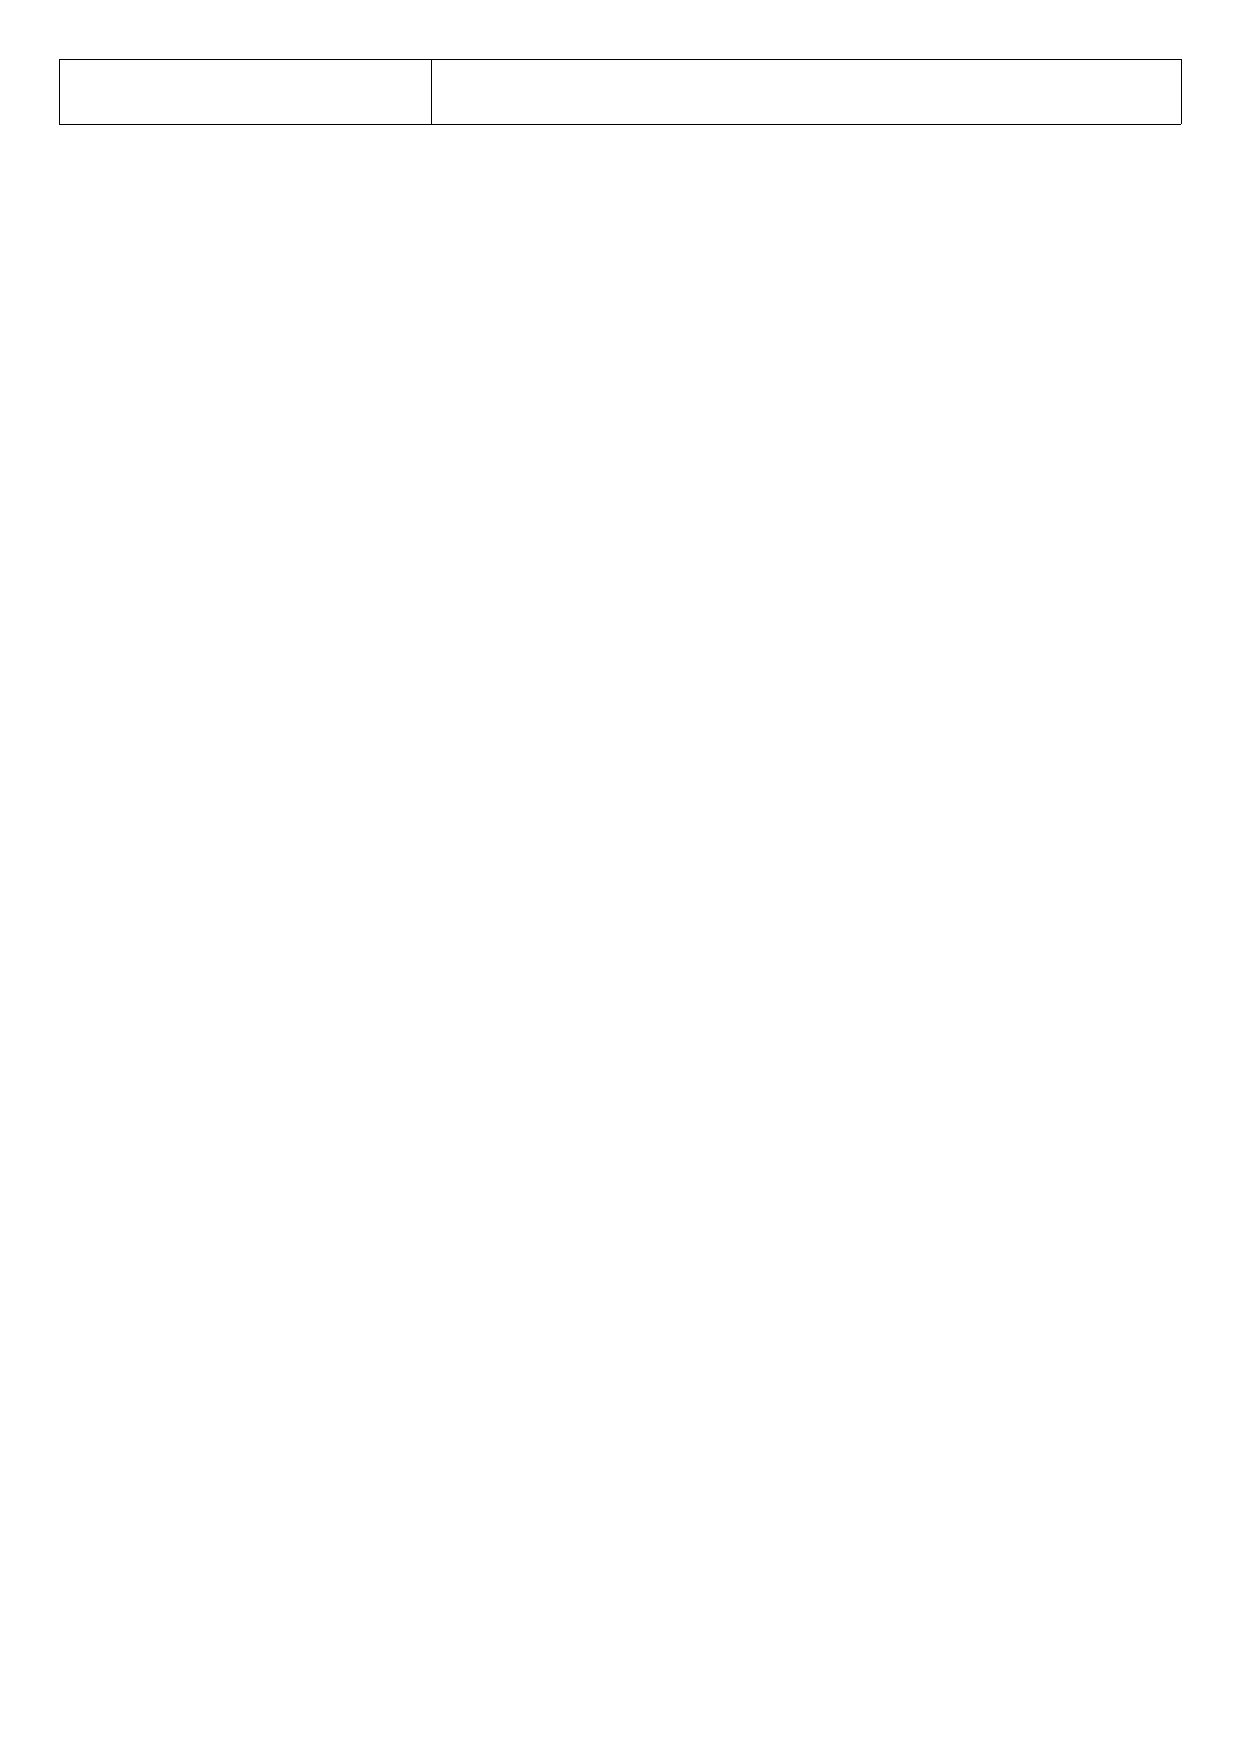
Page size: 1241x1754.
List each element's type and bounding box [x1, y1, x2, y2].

table_cell [60, 60, 431, 124]
table_cell [432, 60, 1181, 124]
